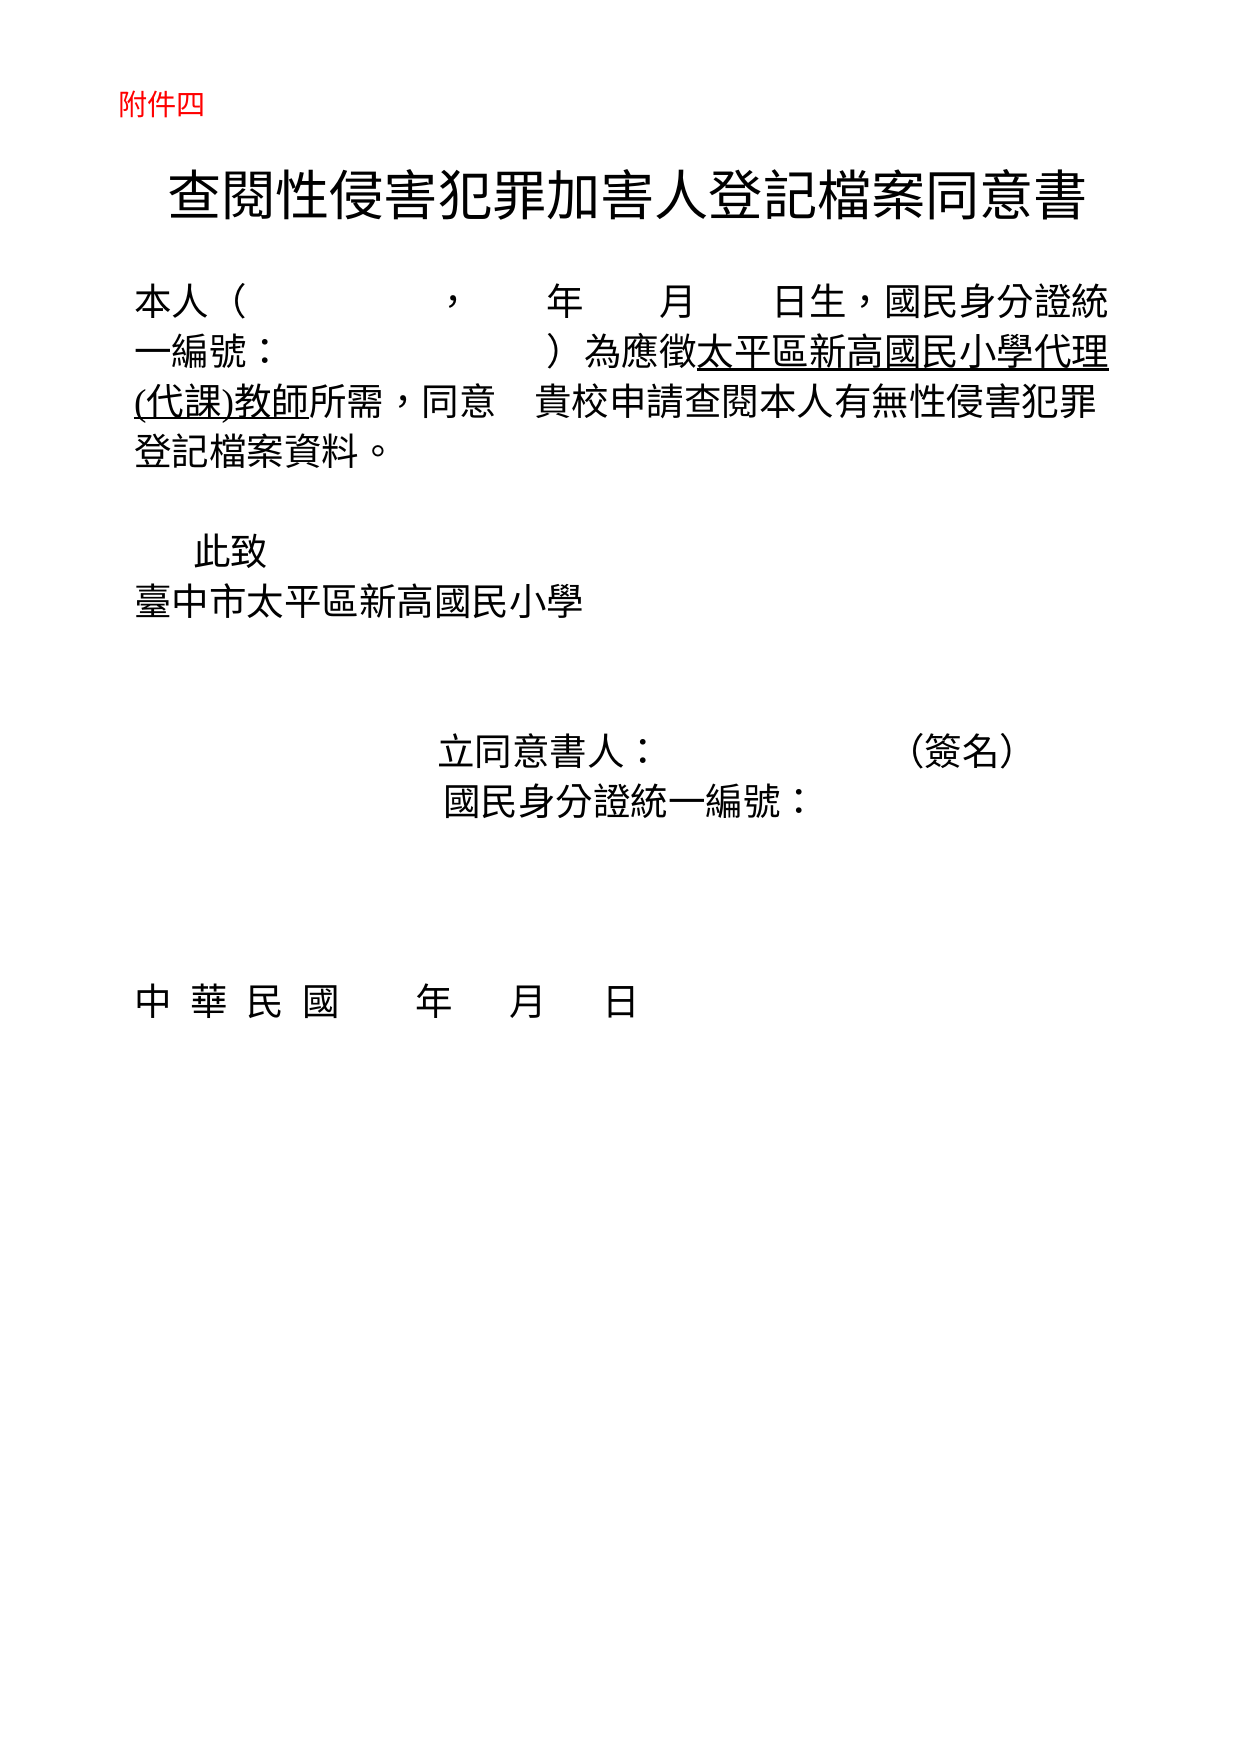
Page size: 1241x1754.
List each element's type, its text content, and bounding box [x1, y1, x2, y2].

text 此致 [118, 525, 1122, 575]
text 國民身分證統一編號： [118, 775, 1122, 825]
text 附件四 [118, 75, 1062, 125]
text 本人（ ， 年 月 日生，國民身分證統一編號： ）為應徵太平區新高國民小學代理(代課)教師所需，同意 貴校申請查閱本人有無性侵害犯罪登記檔案資料。 [134, 275, 1122, 475]
text 中 華 民 國 年 月 日 [134, 975, 1122, 1025]
text 臺中市太平區新高國民小學 [134, 575, 1122, 625]
text 查閱性侵害犯罪加害人登記檔案同意書 [118, 175, 1137, 225]
text 立同意書人： （簽名） [118, 725, 1122, 775]
